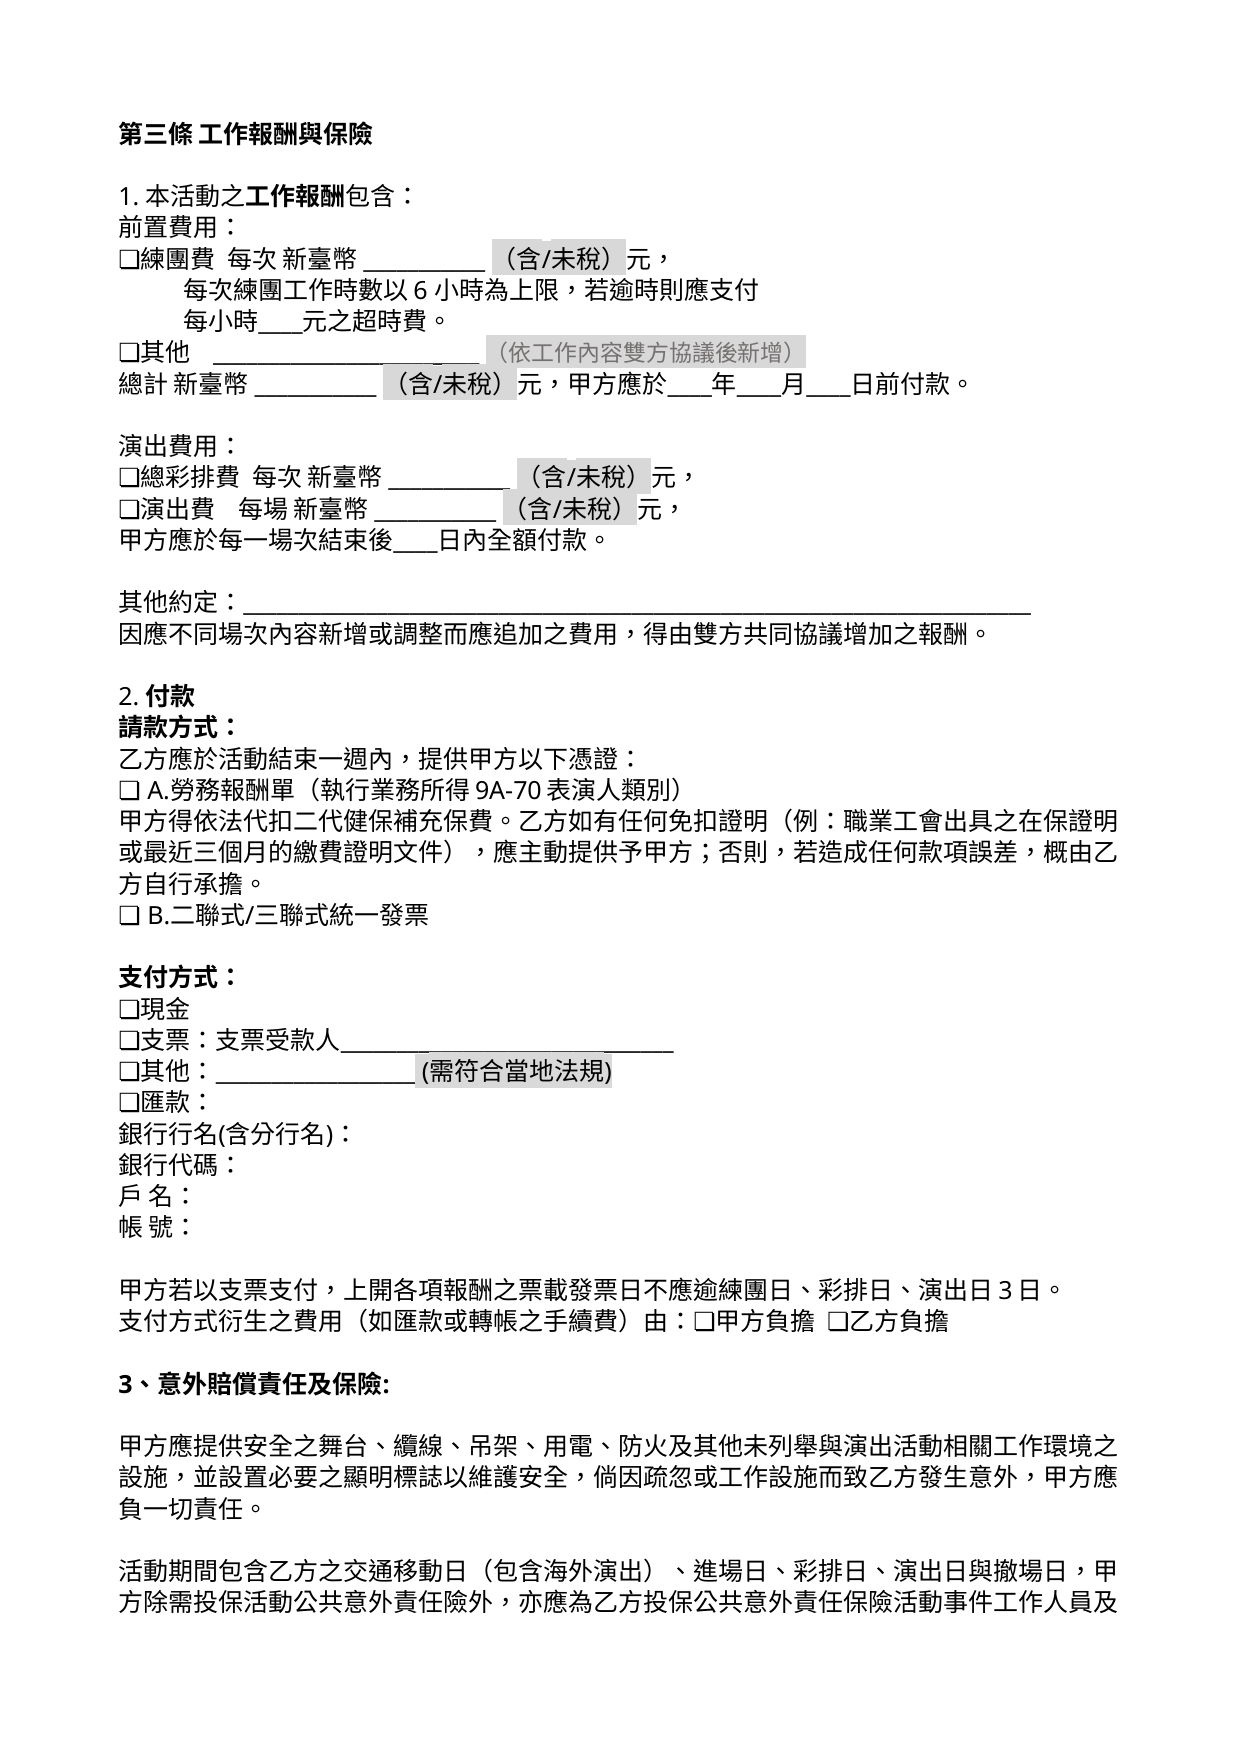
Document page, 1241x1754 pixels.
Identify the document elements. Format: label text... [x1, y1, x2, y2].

text 第三條 工作報酬與保險 1. 本活動之工作報酬包含： 前置費用： ❏練團費 每次 新臺幣 ___________ （含/未稅）元， 每次練團工作時數以6 小時為上限，若逾時則應支付 每小時____元之超時費。 ❏其他 ________________________ （依工作內容雙方協議後新增） 總計 新臺幣 ___________ （含/未稅）元，甲方應於____年____月____日前付款。 演出費用： ❏總彩排費 每次 新臺幣 ___________ （含/未稅）元， ❏演出費 每場 新臺幣 ___________ （含/未稅）元， 甲方應於每一場次結束後____日內全額付款。 其他約定：_______________________________________________________________________ 因應不同場次內容新增或調整而應追加之費用，得由雙方共同協議增加之報酬。 2. 付款 請款方式： 乙方應於活動結束一週內，提供甲方以下憑證： ❏ A.勞務報酬單（執行業務所得9A-70表演人類別） 甲方得依法代扣二代健保補充保費。乙方如有任何免扣證明（例：職業工會出具之在保證明或最近三個月的繳費證明文件），應主動提供予甲方；否則，若造成任何款項誤差，概由乙方自行承擔。 ❏ B.二聯式/三聯式統一發票 支付方式： ❏現金 ❏支票：支票受款人______________________________ ❏其他：__________________ (需符合當地法規) ❏匯款： 銀行行名(含分行名)： 銀行代碼： 戶 名： 帳 號： 甲方若以支票支付，上開各項報酬之票載發票日不應逾練團日、彩排日、演出日3日。 支付方式衍生之費用（如匯款或轉帳之手續費）由：❏甲方負擔 ❏乙方負擔 3、意外賠償責任及保險: [118, 118, 1122, 1431]
text 甲方應提供安全之舞台、纜線、吊架、用電、防火及其他未列舉與演出活動相關工作環境之設施，並設置必要之顯明標誌以維護安全，倘因疏忽或工作設施而致乙方發生意外，甲方應負一切責任。 活動期間包含乙方之交通移動日（包含海外演出）、進場日、彩排日、演出日與撤場日，甲方除需投保活動公共意外責任險外，亦應為乙方投保公共意外責任保險活動事件工作人員及 [118, 1431, 1122, 1618]
